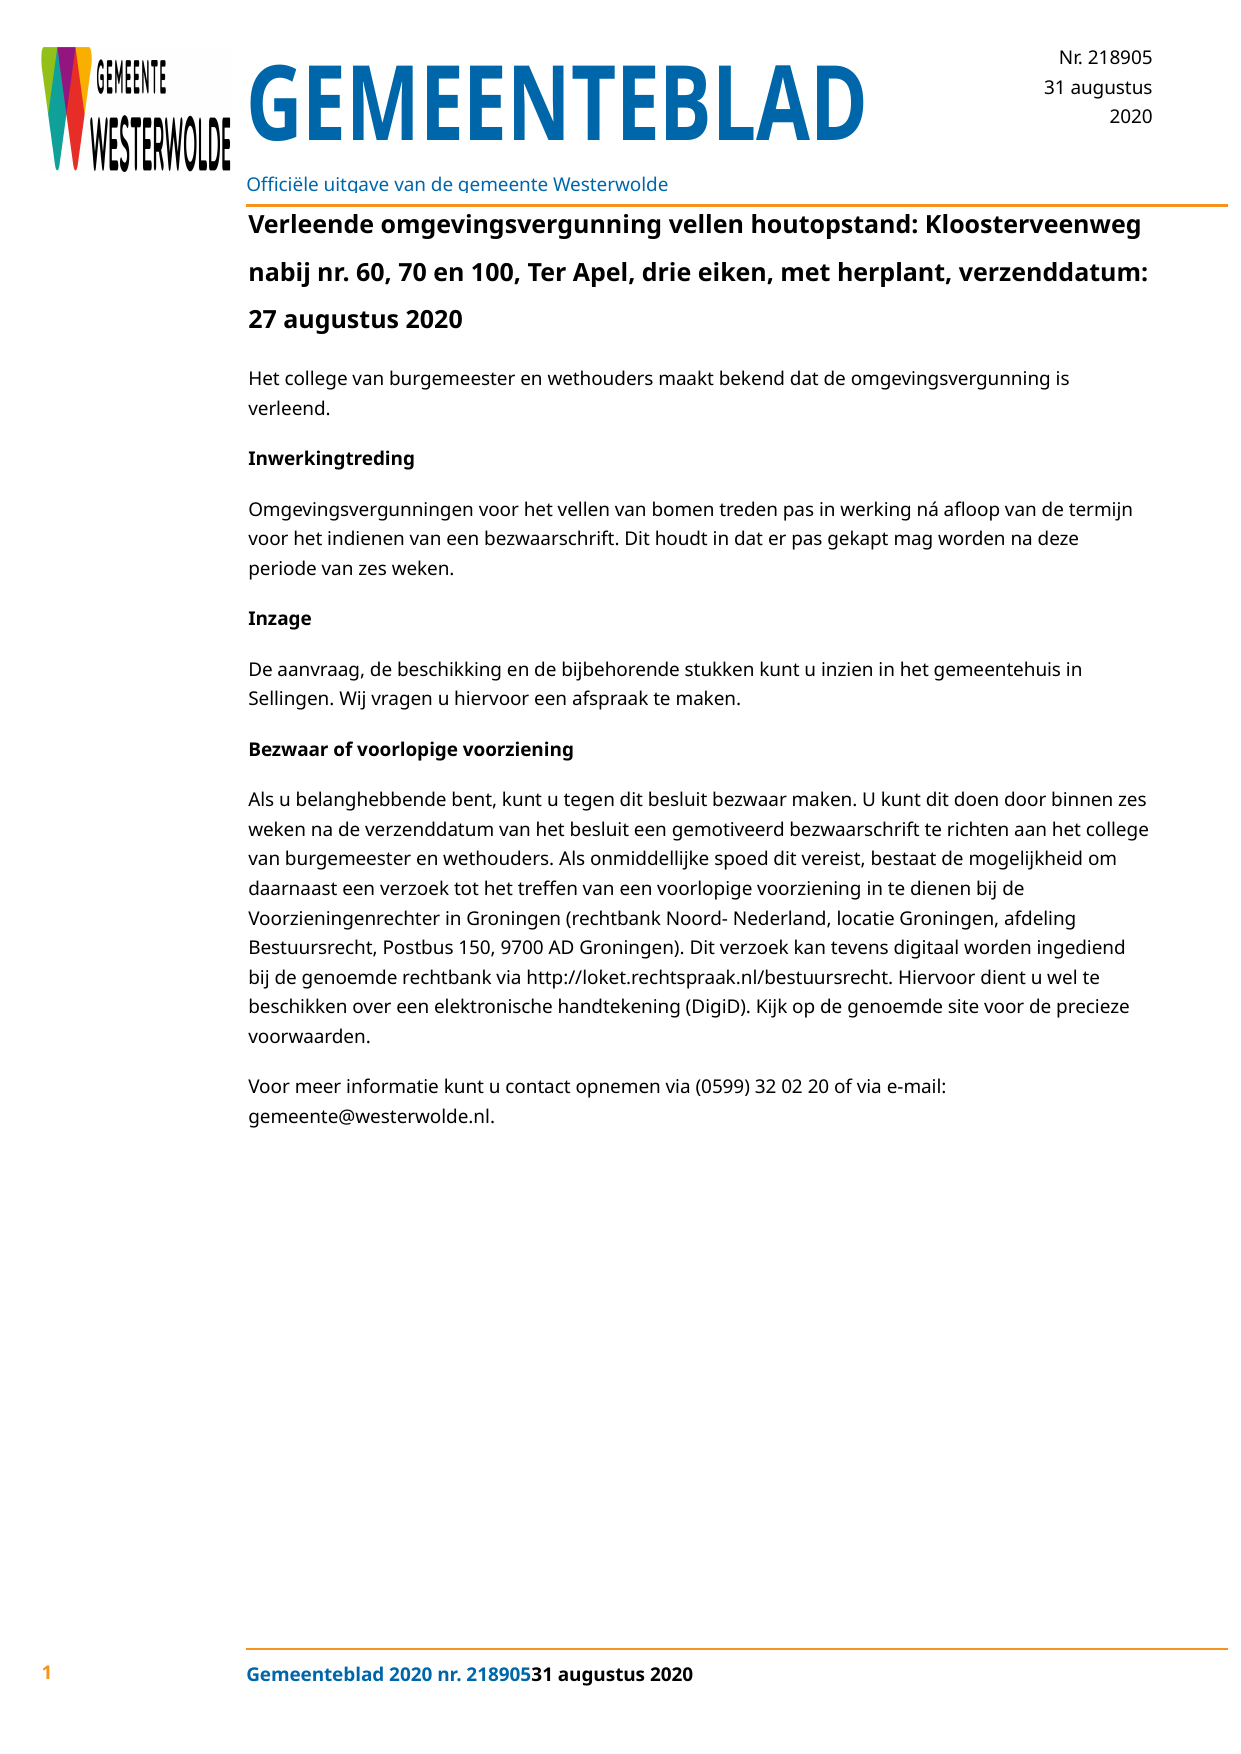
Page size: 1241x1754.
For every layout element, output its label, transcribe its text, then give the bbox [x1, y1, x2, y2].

text Als u belanghebbende bent, kunt u tegen dit besluit bezwaar maken. U kunt dit doen door binnen zes weken na de verzenddatum van het besluit een gemotiveerd bezwaarschrift te richten aan het college van burgemeester en wethouders. Als onmiddellijke spoed dit vereist, bestaat de mogelijkheid om daarnaast een verzoek tot het treffen van een voorlopige voorziening in te dienen bij de Voorzieningenrechter in Groningen (rechtbank Noord- Nederland, locatie Groningen, afdeling Bestuursrecht, Postbus 150, 9700 AD Groningen). Dit verzoek kan tevens digitaal worden ingediend bij de genoemde rechtbank via http://loket.rechtspraak.nl/bestuursrecht. Hiervoor dient u wel te beschikken over een elektronische handtekening (DigiD). Kijk op de genoemde site voor de precieze voorwaarden. [248, 786, 1152, 1049]
text Verleende omgevingsvergunning vellen houtopstand: Kloosterveenweg nabij nr. 60, 70 en 100, Ter Apel, drie eiken, met herplant, verzenddatum: 27 augustus 2020 [248, 207, 1152, 336]
picture [41, 47, 231, 172]
text Inzage [248, 606, 1152, 631]
text Omgevingsvergunningen voor het vellen van bomen treden pas in werking ná afloop van de termijn voor het indienen van een bezwaarschrift. Dit houdt in dat er pas gekapt mag worden na deze periode van zes weken. [248, 496, 1152, 581]
text Inwerkingtreding [248, 446, 1152, 471]
text Het college van burgemeester en wethouders maakt bekend dat de omgevingsvergunning is verleend. [248, 366, 1152, 421]
text Bezwaar of voorlopige voorziening [248, 736, 1152, 762]
text De aanvraag, de beschikking en de bijbehorende stukken kunt u inzien in het gemeentehuis in Sellingen. Wij vragen u hiervoor een afspraak te maken. [248, 656, 1152, 711]
text Voor meer informatie kunt u contact opnemen via (0599) 32 02 20 of via e-mail: gemeente@westerwolde.nl. [248, 1073, 1152, 1129]
